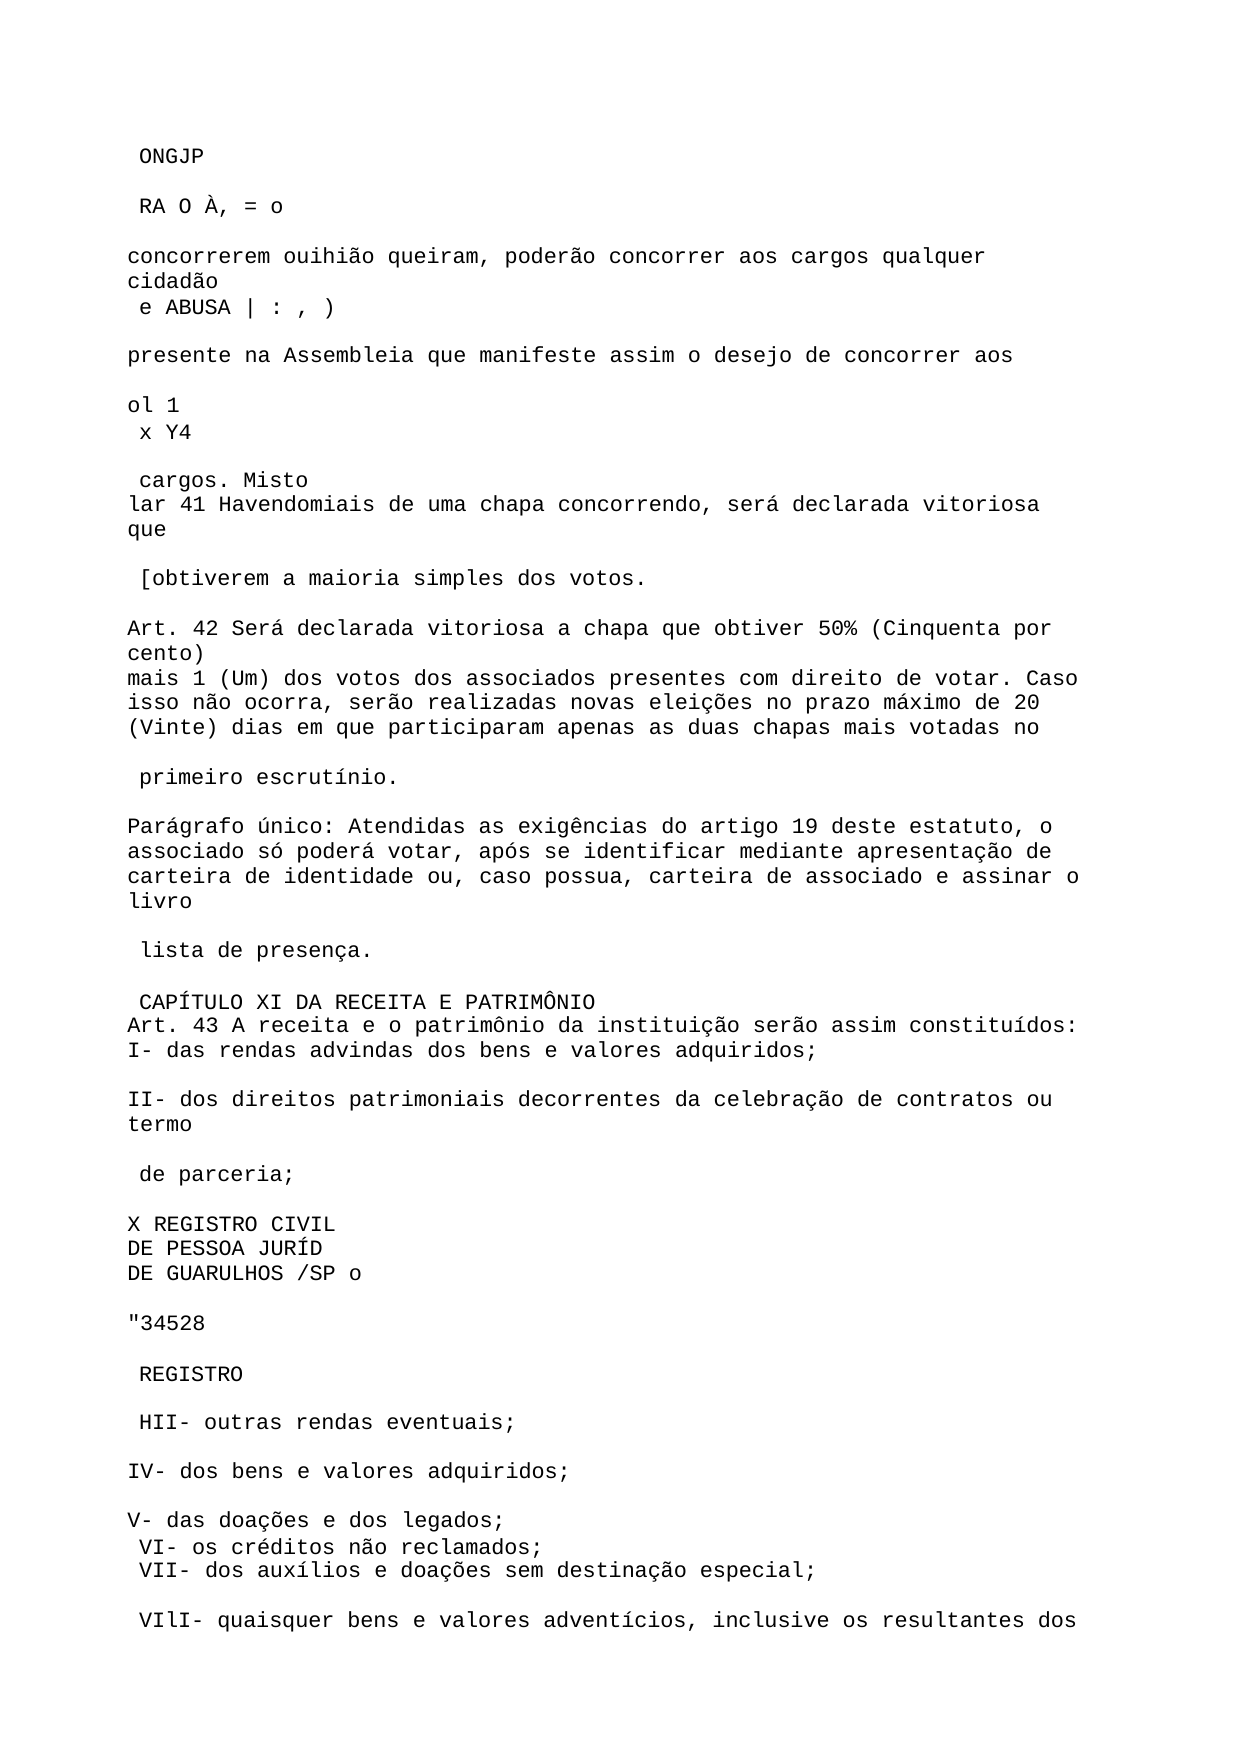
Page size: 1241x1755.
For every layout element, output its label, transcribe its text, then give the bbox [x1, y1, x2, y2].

text x Y4 [139, 422, 1109, 443]
text lar 41 Havendomiais de uma chapa concorrendo, será declarada vitoriosa que [127, 493, 1062, 542]
text primeiro escrutínio. [139, 766, 1109, 791]
list dos auxílios e doações sem destinação especial; [139, 1559, 1109, 1584]
text mais 1 (Um) dos votos dos associados presentes com direito de votar. Caso isso não ocorra, serão realizadas novas eleições no prazo máximo de 20 (Vinte) dias em que participaram apenas as duas chapas mais votadas no [127, 667, 1098, 741]
text HII- outras rendas eventuais; [139, 1411, 1109, 1436]
text Art. 43 A receita e o patrimônio da instituição serão assim constituídos: I- das rendas advindas dos bens e valores adquiridos; [127, 1014, 1098, 1064]
text e ABUSA | : , ) [139, 294, 1109, 319]
text Parágrafo único: Atendidas as exigências do artigo 19 deste estatuto, o associado só poderá votar, após se identificar mediante apresentação de carteira de identidade ou, caso possua, carteira de associado e assinar o livro [127, 816, 1098, 915]
text CAPÍTULO XI DA RECEITA E PATRIMÔNIO [139, 989, 1109, 1014]
text [obtiverem a maioria simples dos votos. [139, 567, 1109, 592]
text X REGISTRO CIVIL DE PESSOA JURÍD [127, 1213, 372, 1262]
text DE GUARULHOS /SP o "34528 [127, 1262, 398, 1337]
text concorrerem ouihião queiram, poderão concorrer aos cargos qualquer cidadão [127, 245, 1062, 294]
text II- dos direitos patrimoniais decorrentes da celebração de contratos ou termo [127, 1088, 1098, 1138]
text REGISTRO [139, 1361, 1109, 1386]
text RA O À, = o [139, 195, 1109, 220]
text cargos. Misto [139, 468, 1109, 493]
text lista de presença. [139, 939, 1109, 964]
text ONGJP [139, 146, 1109, 170]
text VIlI- quaisquer bens e valores adventícios, inclusive os resultantes dos [139, 1609, 1109, 1634]
text presente na Assembleia que manifeste assim o desejo de concorrer aos ol 1 [127, 322, 1033, 422]
list os créditos não reclamados; [139, 1534, 1109, 1559]
text IV- dos bens e valores adquiridos; V- das doações e dos legados; [127, 1436, 593, 1534]
text de parceria; [139, 1163, 1109, 1188]
text Art. 42 Será declarada vitoriosa a chapa que obtiver 50% (Cinquenta por cento) [127, 617, 1098, 667]
